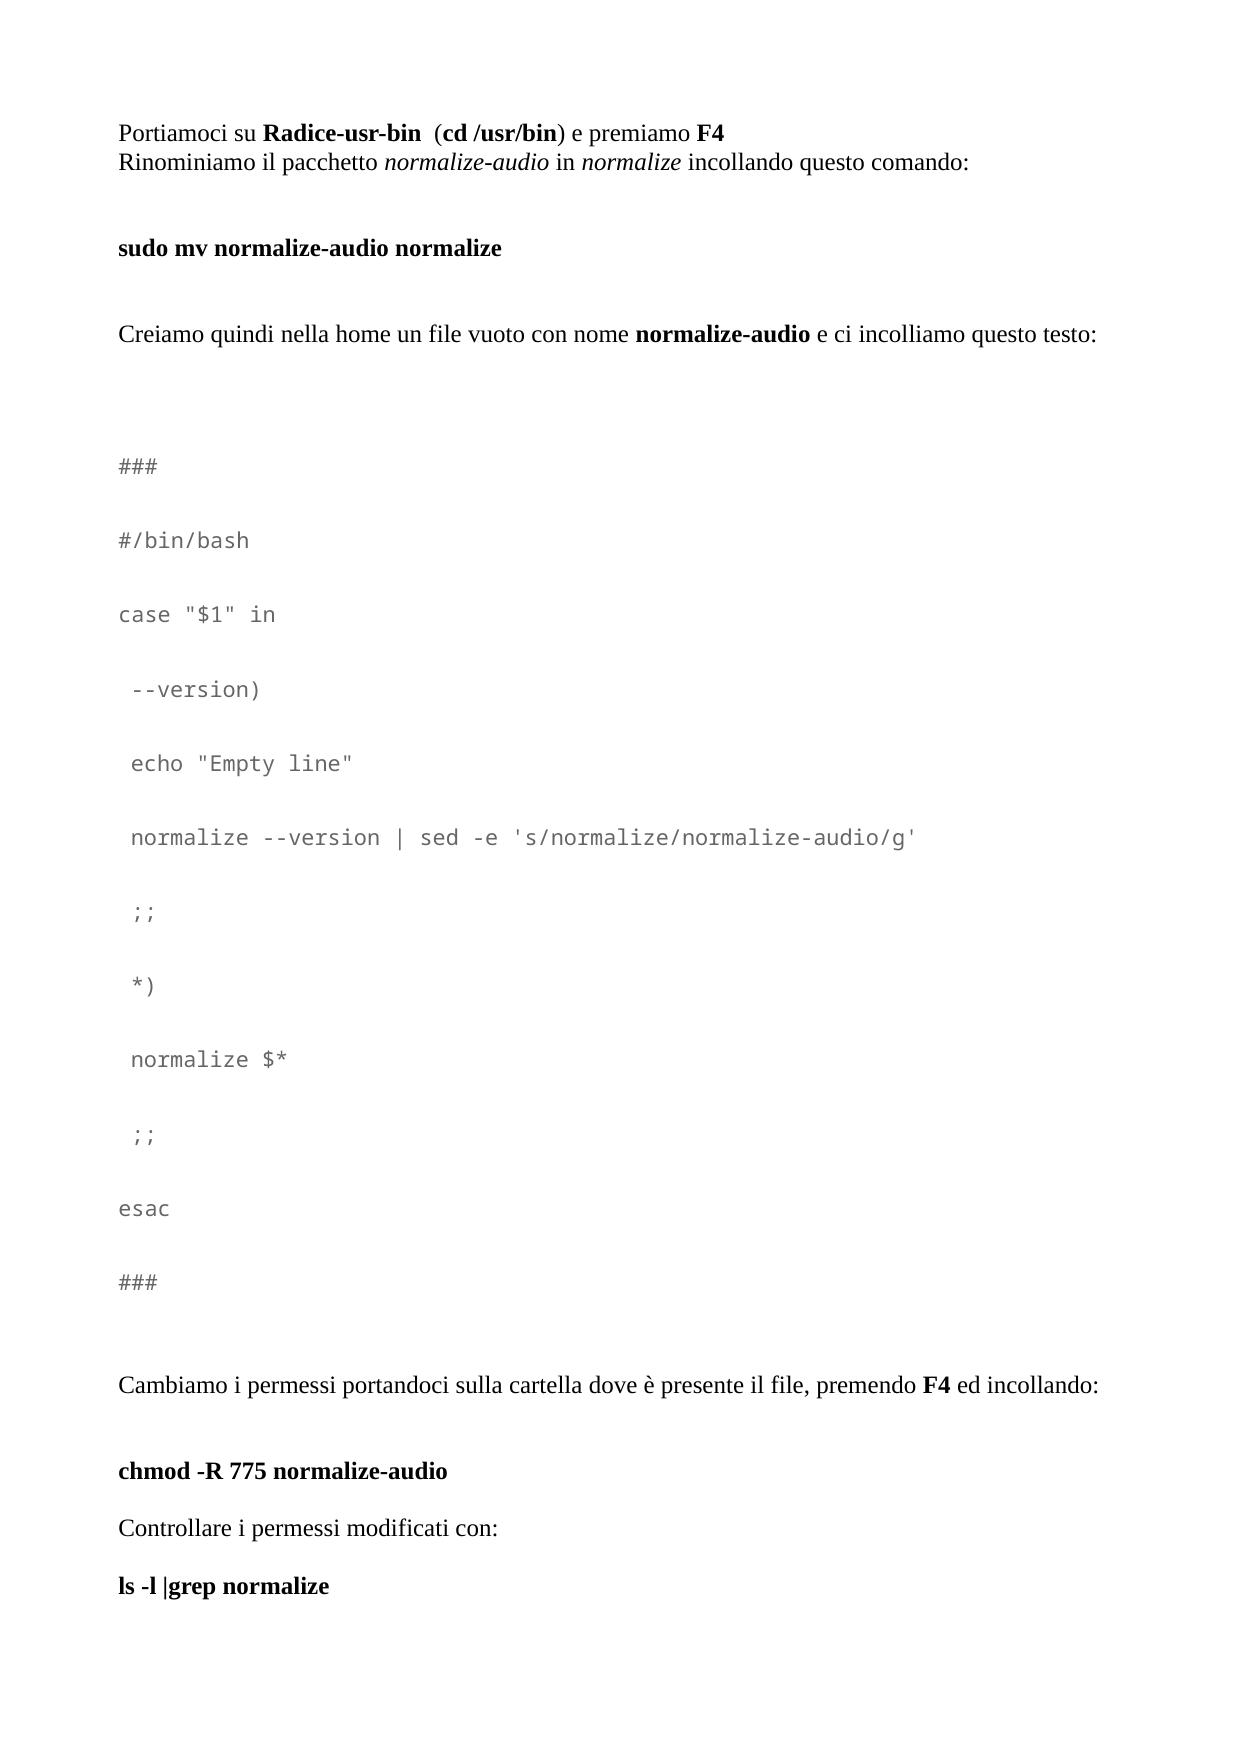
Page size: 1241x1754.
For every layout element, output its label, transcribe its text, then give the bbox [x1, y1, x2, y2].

text ;; [118, 1118, 1122, 1148]
text --version) [118, 673, 1122, 703]
text Controllare i permessi modificati con: [118, 1513, 1122, 1542]
text ls -l |grep normalize [118, 1571, 1122, 1600]
text Creiamo quindi nella home un file vuoto con nome normalize-audio e ci incolliamo questo testo: [118, 319, 1122, 348]
text Portiamoci su Radice-usr-bin (cd /usr/bin) e premiamo F4 [118, 118, 1122, 147]
text ;; [118, 896, 1122, 926]
text sudo mv normalize-audio normalize [118, 233, 1122, 262]
text Cambiamo i permessi portandoci sulla cartella dove è presente il file, premendo F4 ed incollando: [118, 1370, 1122, 1398]
text normalize $* [118, 1044, 1122, 1074]
text echo "Empty line" [118, 748, 1122, 777]
text ### [118, 1267, 1122, 1297]
text ### [118, 451, 1122, 481]
text Rinominiamo il pacchetto normalize-audio in normalize incollando questo comando: [118, 147, 1122, 176]
text chmod -R 775 normalize-audio [118, 1456, 1122, 1485]
text *) [118, 970, 1122, 1000]
text case "$1" in [118, 599, 1122, 629]
text normalize --version | sed -e 's/normalize/normalize-audio/g' [118, 822, 1122, 852]
text #/bin/bash [118, 525, 1122, 555]
text esac [118, 1193, 1122, 1222]
